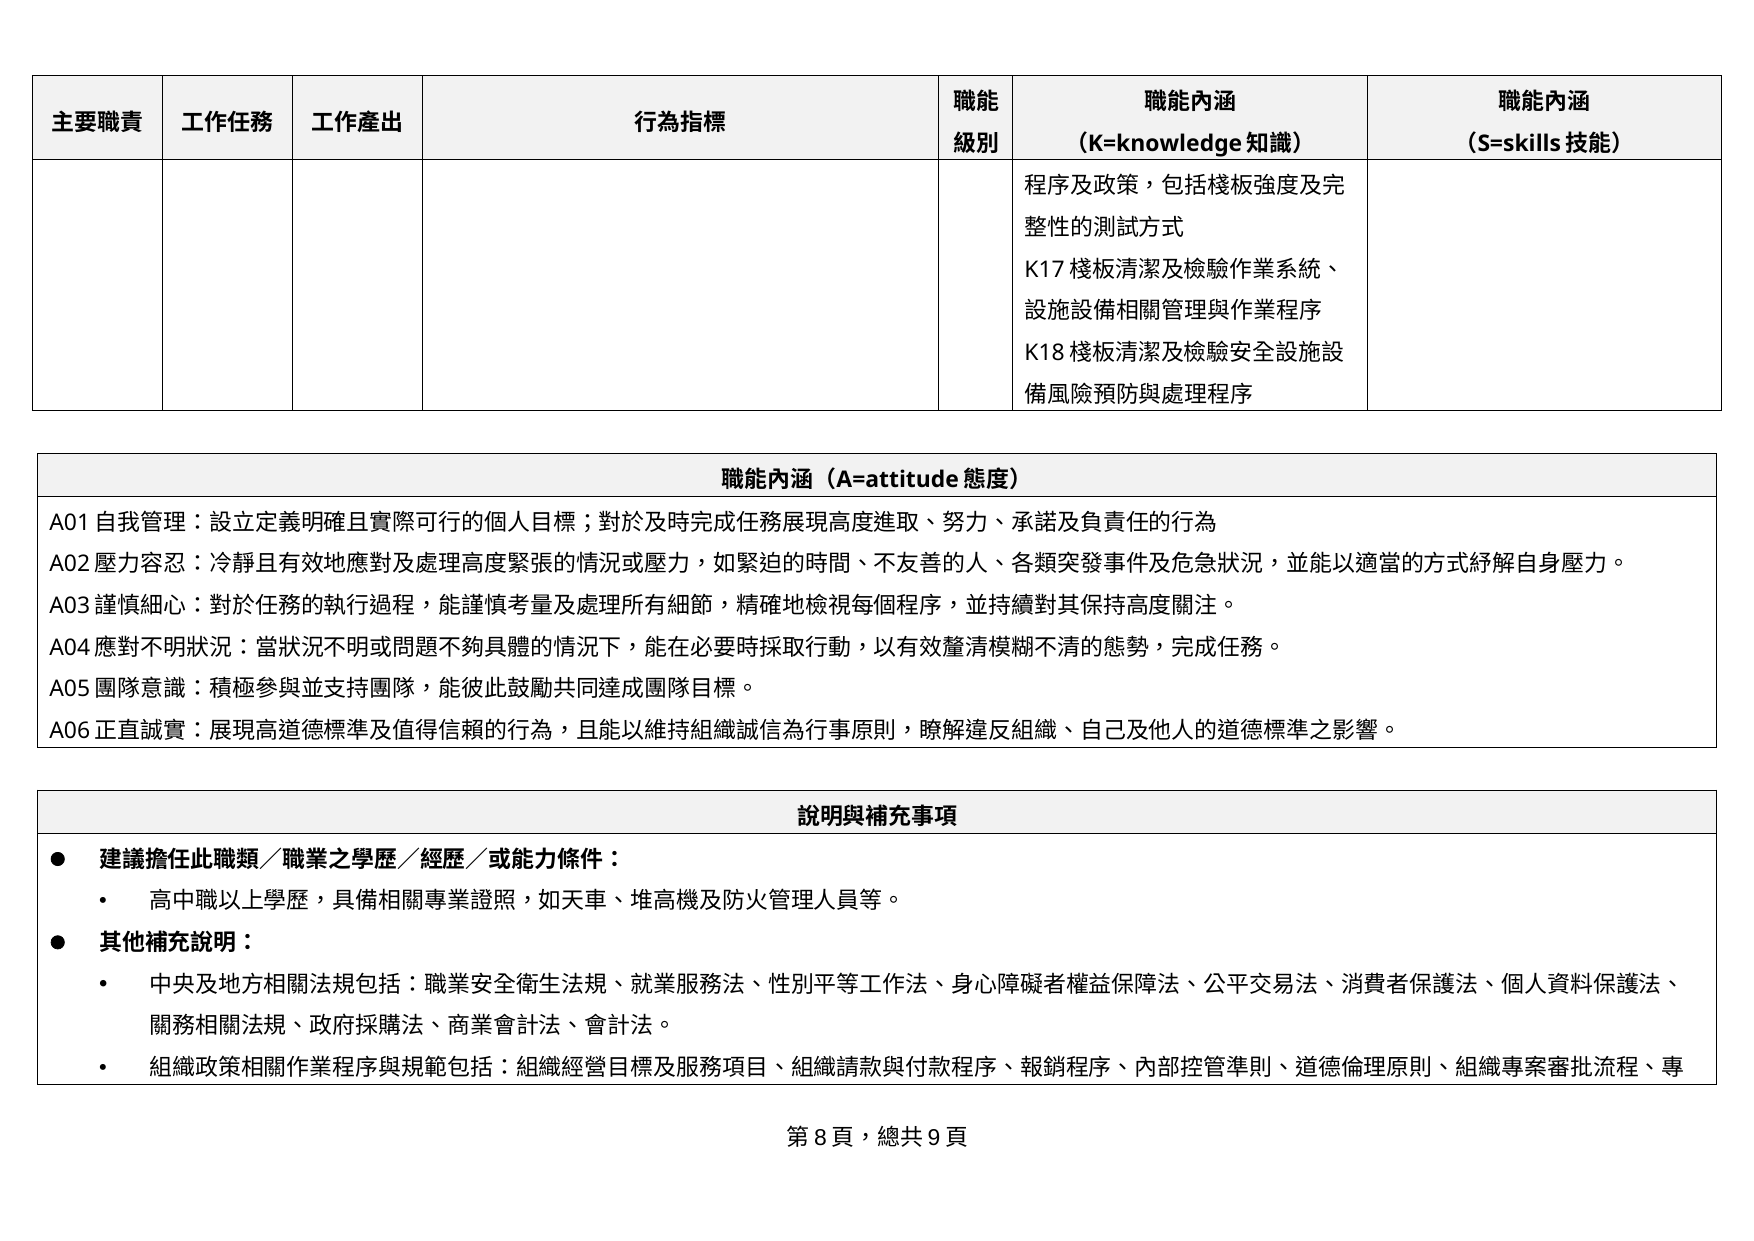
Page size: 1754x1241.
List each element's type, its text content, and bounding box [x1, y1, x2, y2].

table_cell [293, 160, 422, 410]
table_cell 建議擔任此職類／職業之學歷／經歷／或能力條件： 高中職以上學歷，具備相關專業證照，如天車、堆高機及防火管理人員等。 其他補充說明： 中央及地方相關法規包括：職業安全衛生法規、就業服務法、性別平等工作法、身心障礙者權益保障法、公平交易法、消費者保護法、個人資料保護法、關務相關法規、政府採購法、商業會計法、會計法。 組織政策相關作業程序與規範包括：組織經營目標及服務項目、組織請款與付款程序、報銷程序、內部控管準則、道德倫理原則、組織專案審批流程、專 [38, 834, 1716, 1084]
table_header 職能內涵 （K=knowledge知識） [1013, 76, 1367, 159]
table_header 行為指標 [423, 76, 938, 159]
table_cell [163, 160, 292, 410]
table_cell A01自我管理：設立定義明確且實際可行的個人目標；對於及時完成任務展現高度進取、努力、承諾及負責任的行為 A02壓力容忍：冷靜且有效地應對及處理高度緊張的情況或壓力，如緊迫的時間、不友善的人、各類突發事件及危急狀況，並能以適當的方式紓解自身壓力。 A03謹慎細心：對於任務的執行過程，能謹慎考量及處理所有細節，精確地檢視每個程序，並持續對其保持高度關注。 A04應對不明狀況：當狀況不明或問題不夠具體的情況下，能在必要時採取行動，以有效釐清模糊不清的態勢，完成任務。 A05團隊意識：積極參與並支持團隊，能彼此鼓勵共同達成團隊目標。 A06正直誠實：展現高道德標準及值得信賴的行為，且能以維持組織誠信為行事原則，瞭解違反組織、自己及他人的道德標準之影響。 [38, 497, 1716, 747]
table_cell [423, 160, 938, 410]
table_header 職能級別 [939, 76, 1012, 159]
table_header 工作產出 [293, 76, 422, 159]
table_header 工作任務 [163, 76, 292, 159]
table_cell 程序及政策，包括棧板強度及完整性的測試方式 K17棧板清潔及檢驗作業系統、設施設備相關管理與作業程序 K18棧板清潔及檢驗安全設施設備風險預防與處理程序 [1013, 160, 1367, 410]
table_header 主要職責 [33, 76, 162, 159]
table_header 職能內涵（A=attitude態度） [38, 454, 1716, 496]
table_header 說明與補充事項 [38, 791, 1716, 833]
table_cell [1368, 160, 1721, 410]
table_cell [939, 160, 1012, 410]
table_header 職能內涵 （S=skills技能） [1368, 76, 1721, 159]
